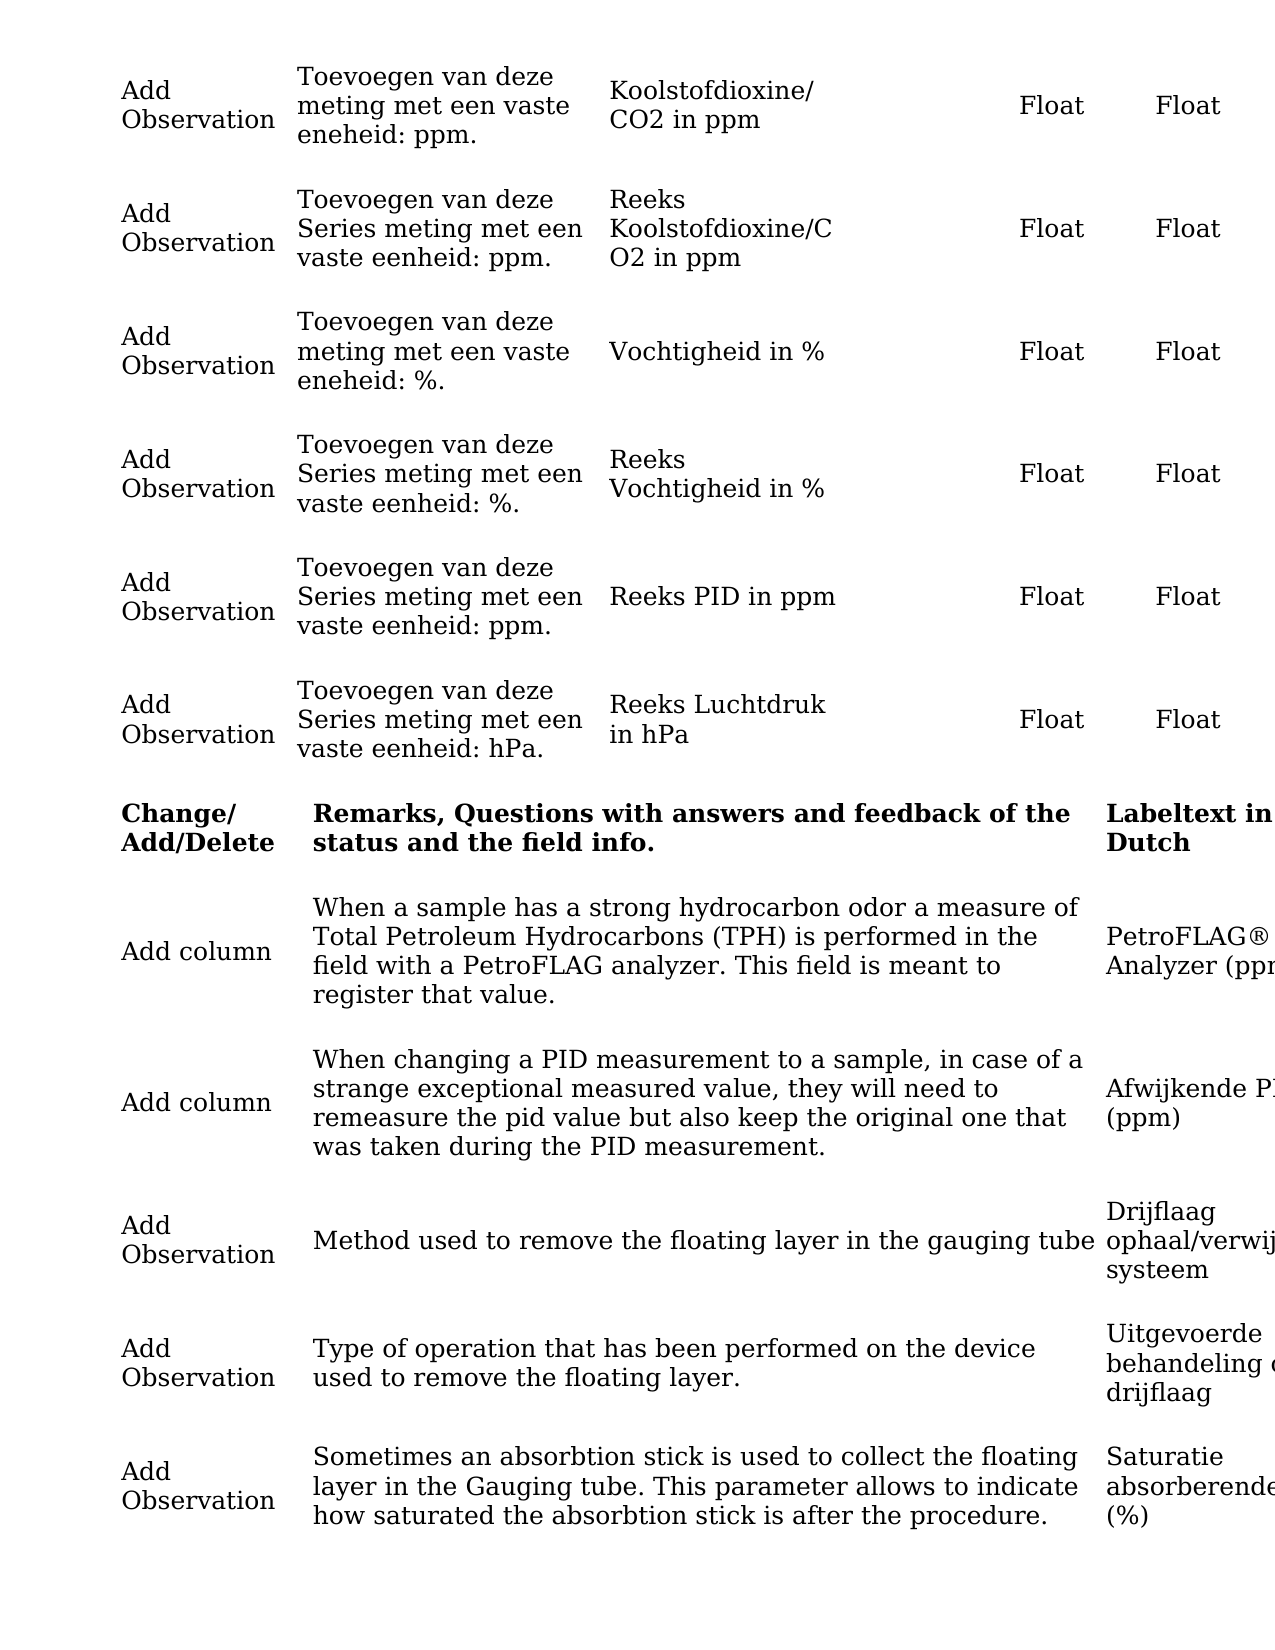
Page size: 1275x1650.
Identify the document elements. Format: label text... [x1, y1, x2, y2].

table_cell [847, 182, 1016, 305]
table_cell Float [1016, 305, 1152, 427]
table_cell Add Observation [118, 428, 294, 550]
table_cell [847, 59, 1016, 182]
table_cell Float [1152, 182, 1275, 305]
table_cell Reeks PID in ppm [606, 550, 847, 673]
table_cell Add Observation [118, 1317, 310, 1439]
table_cell Vochtigheid in % [606, 305, 847, 427]
table_cell Add column [118, 1042, 310, 1194]
table_cell Toevoegen van deze meting met een vaste eneheid: ppm. [294, 59, 606, 182]
table_cell Float [1016, 550, 1152, 673]
table_cell Add Observation [118, 1440, 310, 1562]
table_cell Float [1152, 305, 1275, 427]
table_cell [847, 305, 1016, 427]
table_cell Float [1016, 673, 1152, 796]
table_cell Reeks Luchtdruk in hPa [606, 673, 847, 796]
table_cell When changing a PID measurement to a sample, in case of a strange exceptional measured value, they will need to remeasure the pid value but also keep the original one that was taken during the PID measurement. [310, 1042, 1103, 1194]
table_cell Float [1016, 428, 1152, 550]
table_cell PetroFLAG® Analyzer (ppmv) [1103, 890, 1275, 1042]
table_cell [847, 428, 1016, 550]
table_cell Reeks Vochtigheid in % [606, 428, 847, 550]
table_cell Float [1016, 182, 1152, 305]
table_cell Toevoegen van deze Series meting met een vaste eenheid: ppm. [294, 550, 606, 673]
table_cell Float [1152, 428, 1275, 550]
table_header Change/Add/Delete [118, 796, 310, 890]
table_cell Saturatie absorberende staaf (%) [1103, 1440, 1275, 1562]
table_cell Toevoegen van deze meting met een vaste eneheid: %. [294, 305, 606, 427]
table_cell Type of operation that has been performed on the device used to remove the floating layer. [310, 1317, 1103, 1439]
table_cell Reeks Koolstofdioxine/CO2 in ppm [606, 182, 847, 305]
table_cell Drijflaag ophaal/verwijder systeem [1103, 1194, 1275, 1317]
table_cell Add Observation [118, 305, 294, 427]
table_cell [847, 673, 1016, 796]
table_cell Add Observation [118, 59, 294, 182]
table_cell Add column [118, 890, 310, 1042]
table_cell [847, 550, 1016, 673]
table_header Labeltext in Dutch [1103, 796, 1275, 890]
table_header Remarks, Questions with answers and feedback of the status and the field info. [310, 796, 1103, 890]
table_cell Toevoegen van deze Series meting met een vaste eenheid: ppm. [294, 182, 606, 305]
table_cell Method used to remove the floating layer in the gauging tube [310, 1194, 1103, 1317]
table_cell Add Observation [118, 550, 294, 673]
table_cell Float [1152, 673, 1275, 796]
table_cell Uitgevoerde behandeling op drijflaag [1103, 1317, 1275, 1439]
table_cell When a sample has a strong hydrocarbon odor a measure of Total Petroleum Hydrocarbons (TPH) is performed in the field with a PetroFLAG analyzer. This field is meant to register that value. [310, 890, 1103, 1042]
table_cell Sometimes an absorbtion stick is used to collect the floating layer in the Gauging tube. This parameter allows to indicate how saturated the absorbtion stick is after the procedure. [310, 1440, 1103, 1562]
table_cell Add Observation [118, 1194, 310, 1317]
table_cell Float [1152, 59, 1275, 182]
table_cell Add Observation [118, 673, 294, 796]
table_cell Float [1152, 550, 1275, 673]
table_cell Afwijkende PID (ppm) [1103, 1042, 1275, 1194]
table_cell Float [1016, 59, 1152, 182]
table_cell Toevoegen van deze Series meting met een vaste eenheid: hPa. [294, 673, 606, 796]
table_cell Koolstofdioxine/CO2 in ppm [606, 59, 847, 182]
table_cell Toevoegen van deze Series meting met een vaste eenheid: %. [294, 428, 606, 550]
table_cell Add Observation [118, 182, 294, 305]
